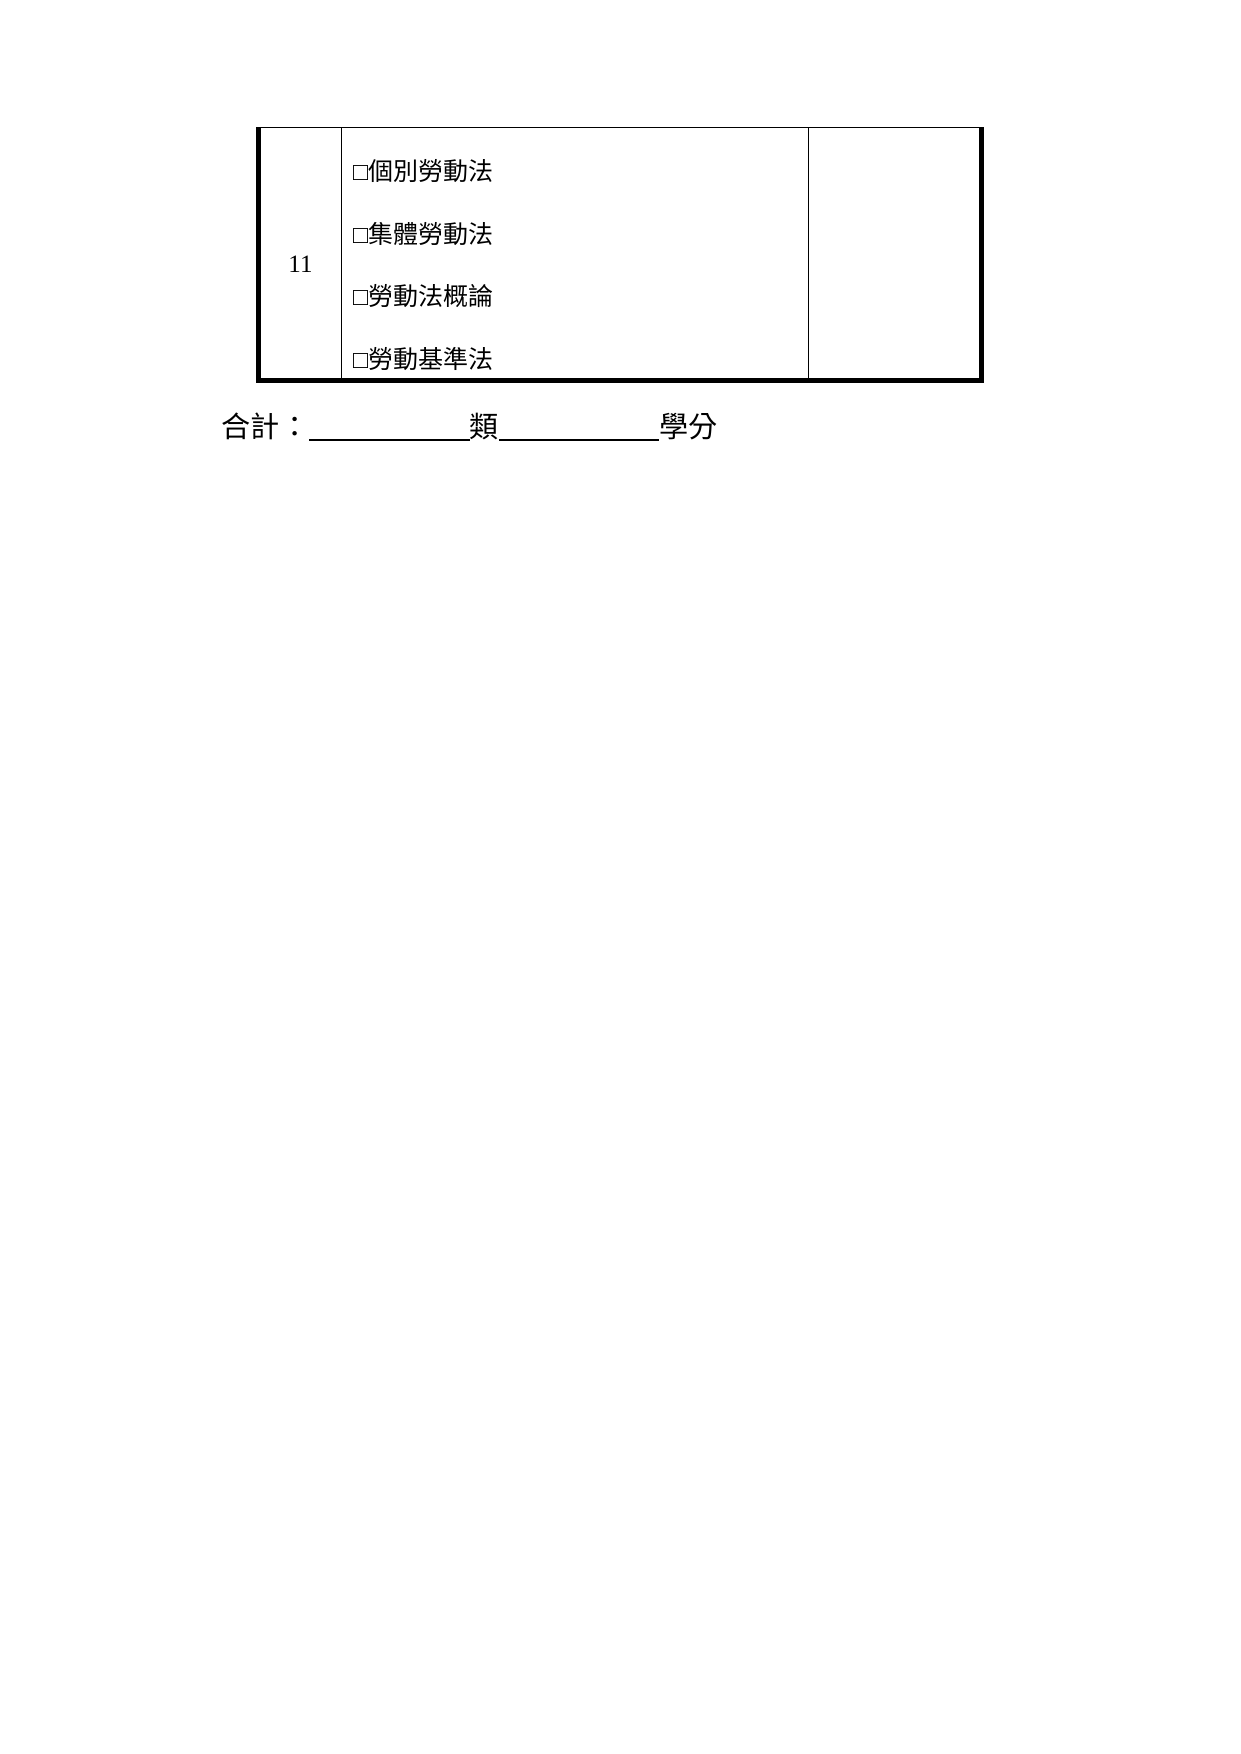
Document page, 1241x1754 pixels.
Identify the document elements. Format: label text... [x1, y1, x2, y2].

table_cell [809, 128, 979, 378]
text 合計： 類 學分 [89, 383, 1152, 445]
table_cell □個別勞動法 □集體勞動法 □勞動法概論 □勞動基準法 [342, 128, 808, 378]
table_cell 11 [261, 128, 341, 378]
